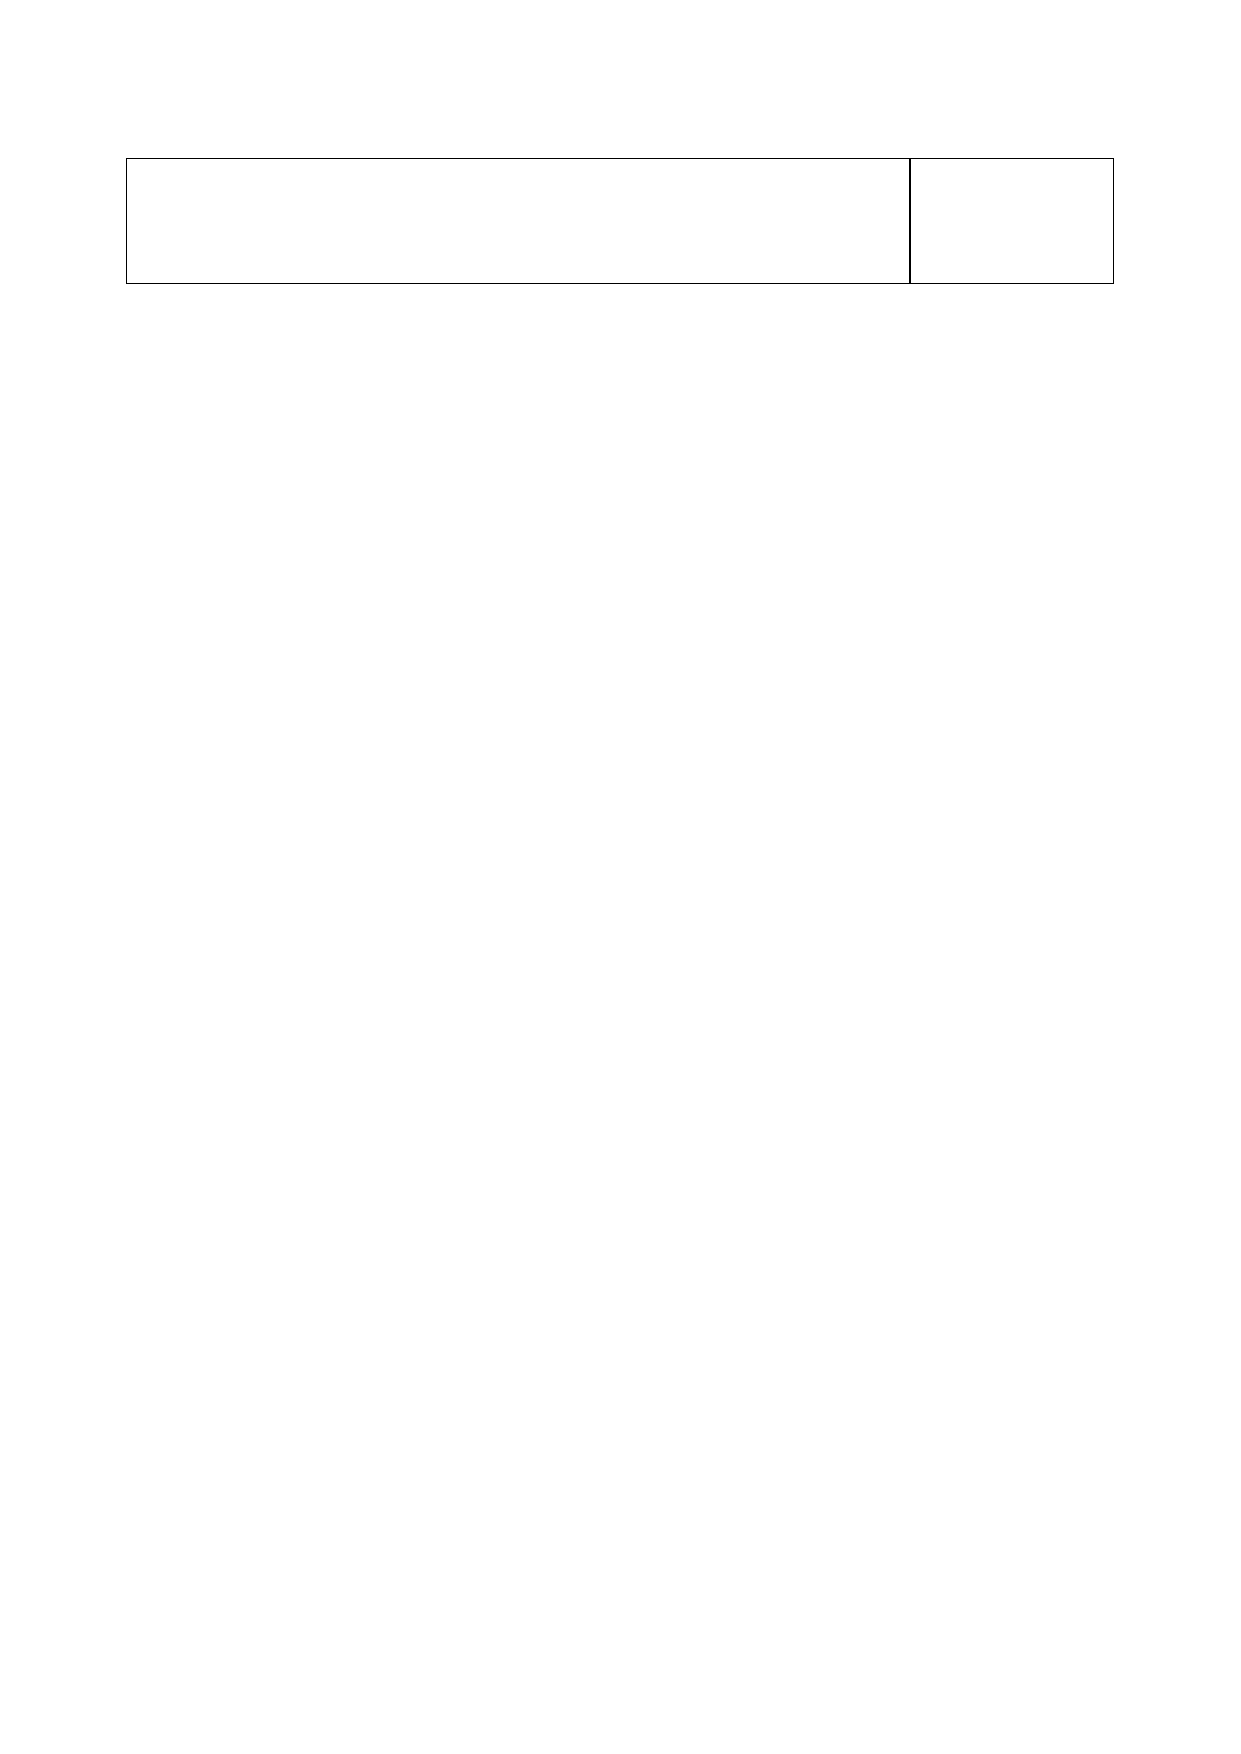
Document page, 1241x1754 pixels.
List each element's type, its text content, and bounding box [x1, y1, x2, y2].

table_cell 無 [911, 159, 1113, 283]
table_cell D112-8 搭配固定桿規格4.5mm之脊椎固定系統 一、限用於體重小於30公斤體型嬌小或18歲以下之兒童，並須符合下列之給付規定。 二、脊椎固定，須事前報備，經同意後使用。 三、長節固定給付規定為： 1.脊椎側彎變形須達四十度以上。 2.腰椎減壓手術後，須固定四個以上椎體者，須附影像證明(例如電腦斷層、核磁共振、脊髓攝影)。 3.因骨質疏鬆、骨折變形，合併神經損傷須固定四個以上椎體者。 4.因前次脊椎手術後，須再行減壓和骨融合術達四個以上椎體者。 5.廣泛椎體切除術後之不穩定脊柱，須固定四個以上椎體者。 6.脊椎前方病灶，須固定四個以上椎體者。 7.腰椎駝背畸形，經切骨術後，須固定四個以上椎體者。 四、短節固定給付規定為：限脊椎骨折、脫位，廣泛性的椎弓切除術(面關節切除二分之一以上)須施行骨融合術者。 五、橫向固定器(CROSS LINK)之給付規定限用於： 1.椎體固定三節或三節以上者。 2.爆裂性骨折或嚴重脫位之情形。 六、使用脊椎固定桿鉤組長節「(5節以上(含)」固定者，其事前審查必要時由2位審查醫師審查。 [127, 159, 909, 283]
